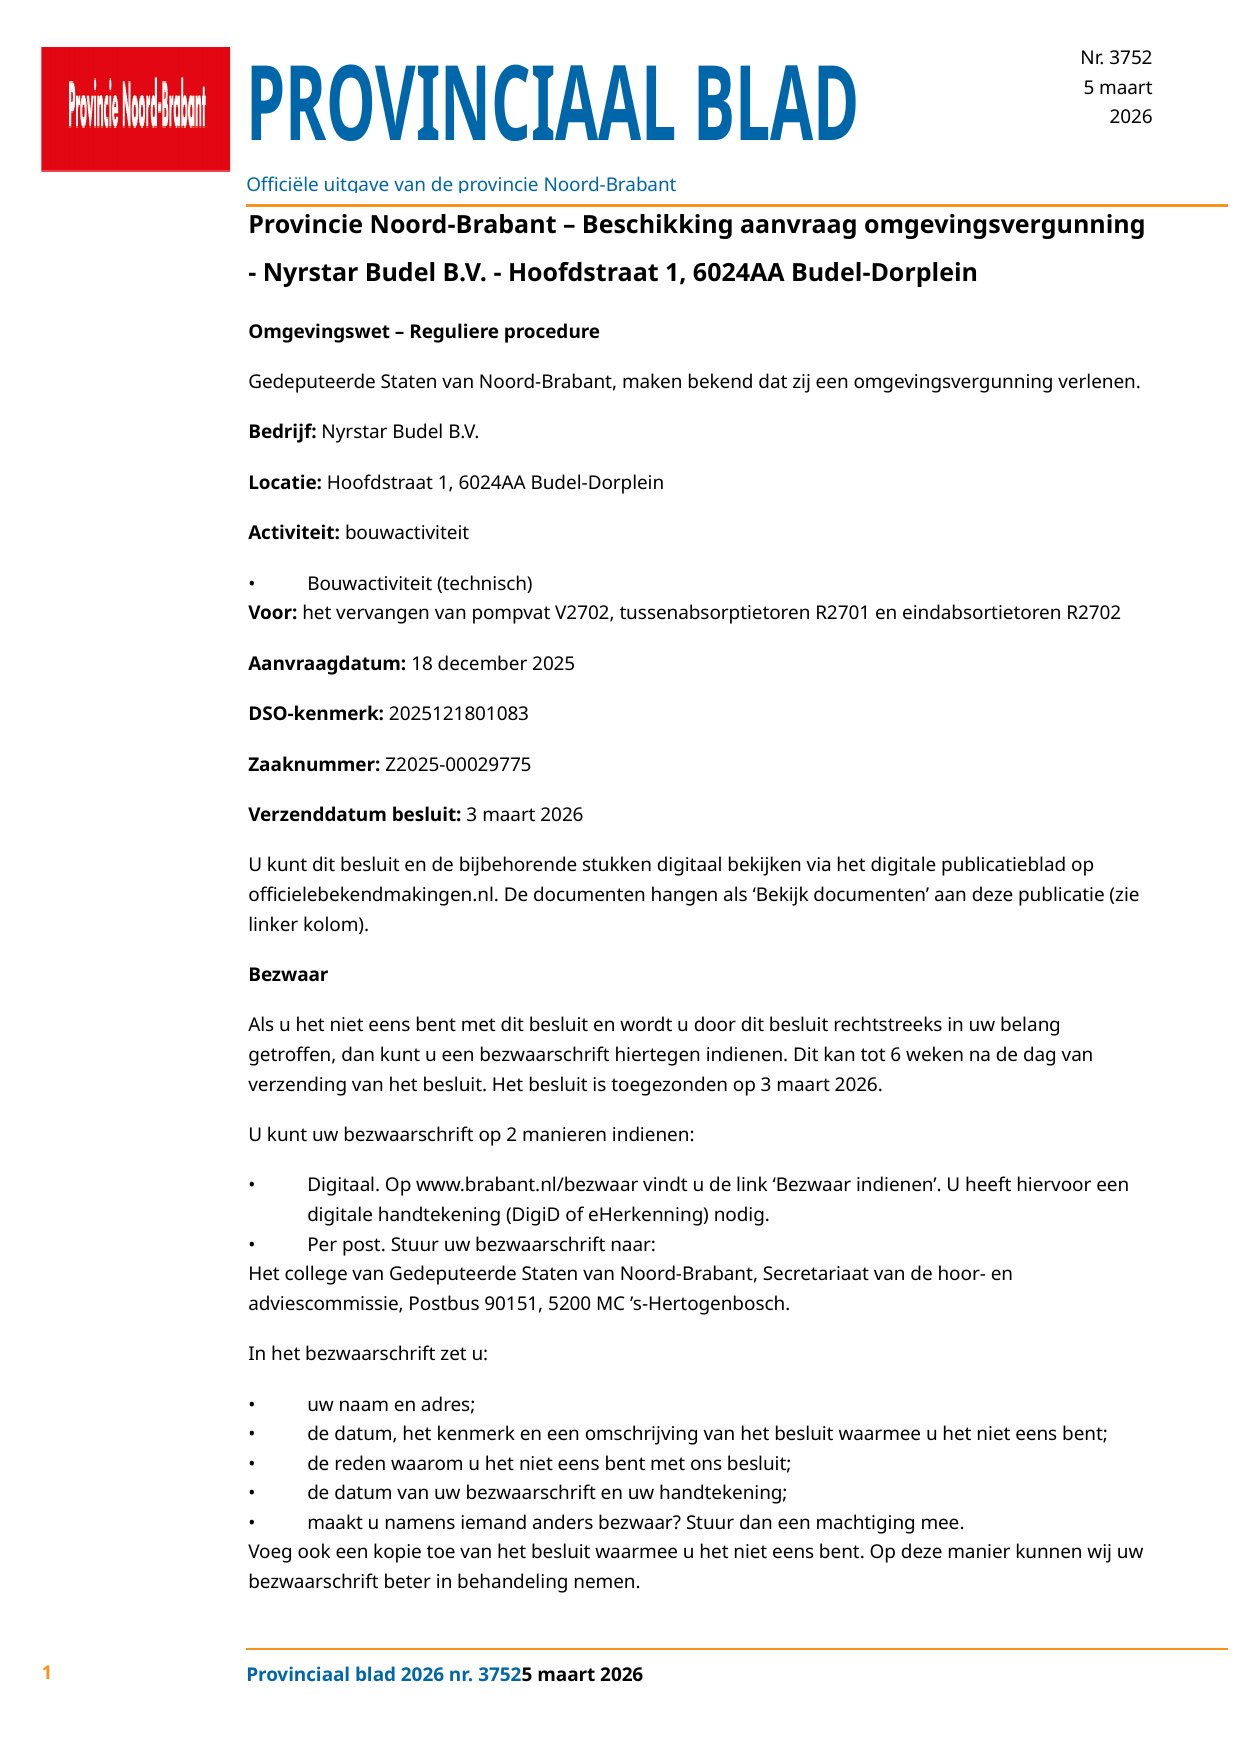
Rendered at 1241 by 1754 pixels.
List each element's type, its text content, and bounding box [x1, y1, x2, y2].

text Provincie Noord-Brabant – Beschikking aanvraag omgevingsvergunning - Nyrstar Budel B.V. - Hoofdstraat 1, 6024AA Budel-Dorplein [248, 207, 1152, 288]
text U kunt uw bezwaarschrift op 2 manieren indienen: [248, 1121, 1152, 1147]
picture [41, 47, 231, 172]
text Gedeputeerde Staten van Noord-Brabant, maken bekend dat zij een omgevingsvergunning verlenen. [248, 368, 1152, 394]
text Locatie: Hoofdstraat 1, 6024AA Budel-Dorplein [248, 469, 1152, 495]
list Digitaal. Op www.brabant.nl/bezwaar vindt u de link ‘Bezwaar indienen’. U heeft hiervoor een digitale handtekening (DigiD of eHerkenning) nodig. [248, 1172, 1152, 1227]
text Als u het niet eens bent met dit besluit en wordt u door dit besluit rechtstreeks in uw belang getroffen, dan kunt u een bezwaarschrift hiertegen indienen. Dit kan tot 6 weken na de dag van verzending van het besluit. Het besluit is toegezonden op 3 maart 2026. [248, 1012, 1152, 1097]
text Bezwaar [248, 961, 1152, 987]
text Voeg ook een kopie toe van het besluit waarmee u het niet eens bent. Op deze manier kunnen wij uw bezwaarschrift beter in behandeling nemen. [248, 1539, 1152, 1594]
text Activiteit: bouwactiviteit [248, 519, 1152, 545]
text In het bezwaarschrift zet u: [248, 1340, 1152, 1366]
list maakt u namens iemand anders bezwaar? Stuur dan een machtiging mee. [248, 1509, 1152, 1535]
text U kunt dit besluit en de bijbehorende stukken digitaal bekijken via het digitale publicatieblad op officielebekendmakingen.nl. De documenten hangen als ‘Bekijk documenten’ aan deze publicatie (zie linker kolom). [248, 852, 1152, 937]
list de reden waarom u het niet eens bent met ons besluit; [248, 1450, 1152, 1476]
list de datum van uw bezwaarschrift en uw handtekening; [248, 1479, 1152, 1505]
text Omgevingswet – Reguliere procedure [248, 318, 1152, 344]
text Aanvraagdatum: 18 december 2025 [248, 650, 1152, 676]
text Het college van Gedeputeerde Staten van Noord-Brabant, Secretariaat van de hoor- en adviescommissie, Postbus 90151, 5200 MC ’s‑Hertogenbosch. [248, 1260, 1152, 1316]
list Bouwactiviteit (technisch) [248, 570, 1152, 596]
list de datum, het kenmerk en een omschrijving van het besluit waarmee u het niet eens bent; [248, 1420, 1152, 1446]
text Voor: het vervangen van pompvat V2702, tussenabsorptietoren R2701 en eindabsortietoren R2702 [248, 599, 1152, 625]
text Bedrijf: Nyrstar Budel B.V. [248, 419, 1152, 444]
text Zaaknummer: Z2025-00029775 [248, 751, 1152, 777]
text Verzenddatum besluit: 3 maart 2026 [248, 801, 1152, 827]
text DSO-kenmerk: 2025121801083 [248, 700, 1152, 726]
list Per post. Stuur uw bezwaarschrift naar: [248, 1231, 1152, 1257]
list uw naam en adres; [248, 1391, 1152, 1417]
